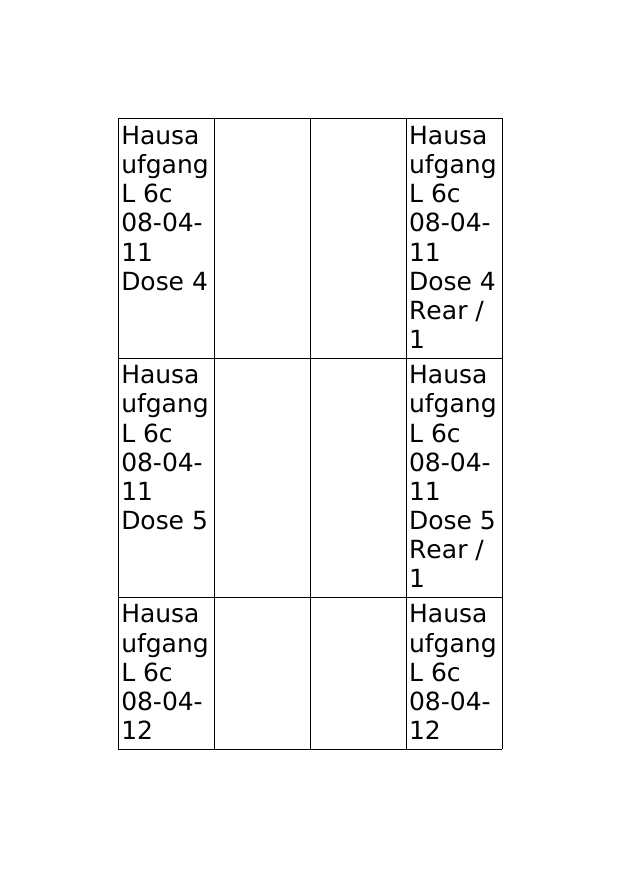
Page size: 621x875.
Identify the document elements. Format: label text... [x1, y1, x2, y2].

table_cell [215, 359, 310, 597]
table_cell [215, 119, 310, 357]
table_cell Hausaufgang L 6c 08-04-11 Dose 5 Rear / 1 [407, 359, 502, 597]
table_cell [311, 359, 406, 597]
table_cell Hausaufgang L 6c 08-04-11 Dose 5 [119, 359, 214, 597]
table_cell [215, 598, 310, 748]
table_cell Hausaufgang L 6c 08-04-11 Dose 4 Rear / 1 [407, 119, 502, 357]
table_cell Hausaufgang L 6c 08-04-12 [119, 598, 214, 748]
table_cell [311, 119, 406, 357]
table_cell Hausaufgang L 6c 08-04-11 Dose 4 [119, 119, 214, 357]
table_cell Hausaufgang L 6c 08-04-12 [407, 598, 502, 748]
table_cell [311, 598, 406, 748]
